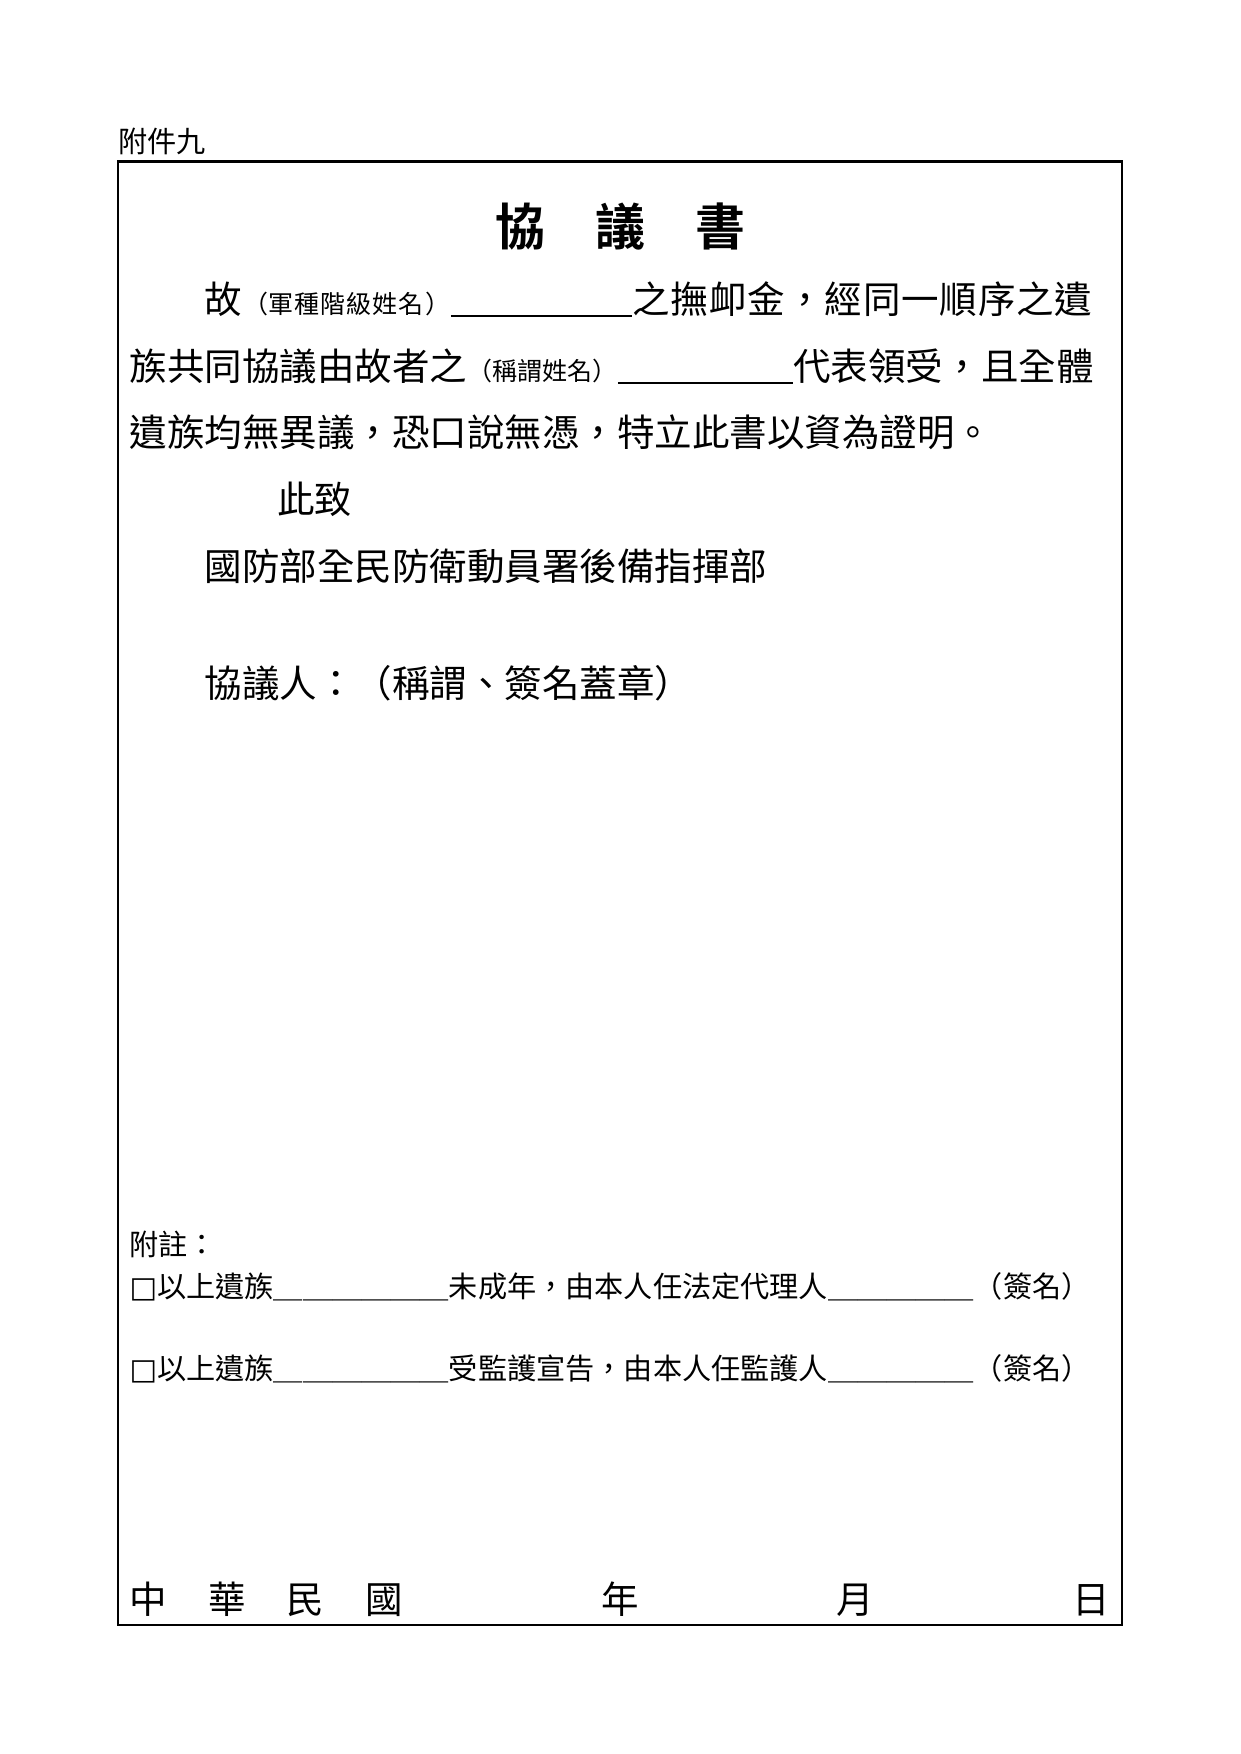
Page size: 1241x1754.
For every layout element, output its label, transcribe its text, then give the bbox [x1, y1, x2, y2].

table_header 協 議 書 故（軍種階級姓名） 之撫卹金，經同一順序之遺族共同協議由故者之（稱謂姓名） 代表領受，且全體遺族均無異議，恐口說無憑，特立此書以資為證明。 此致 國防部全民防衛動員署後備指揮部 協議人：（稱謂、簽名蓋章） 附註： □以上遺族＿＿＿＿＿＿未成年，由本人任法定代理人＿＿＿＿＿（簽名） □以上遺族＿＿＿＿＿＿受監護宣告，由本人任監護人＿＿＿＿＿（簽名） 中華民國 年 月 日 [119, 163, 1121, 1624]
text 附件九 [118, 118, 1122, 160]
